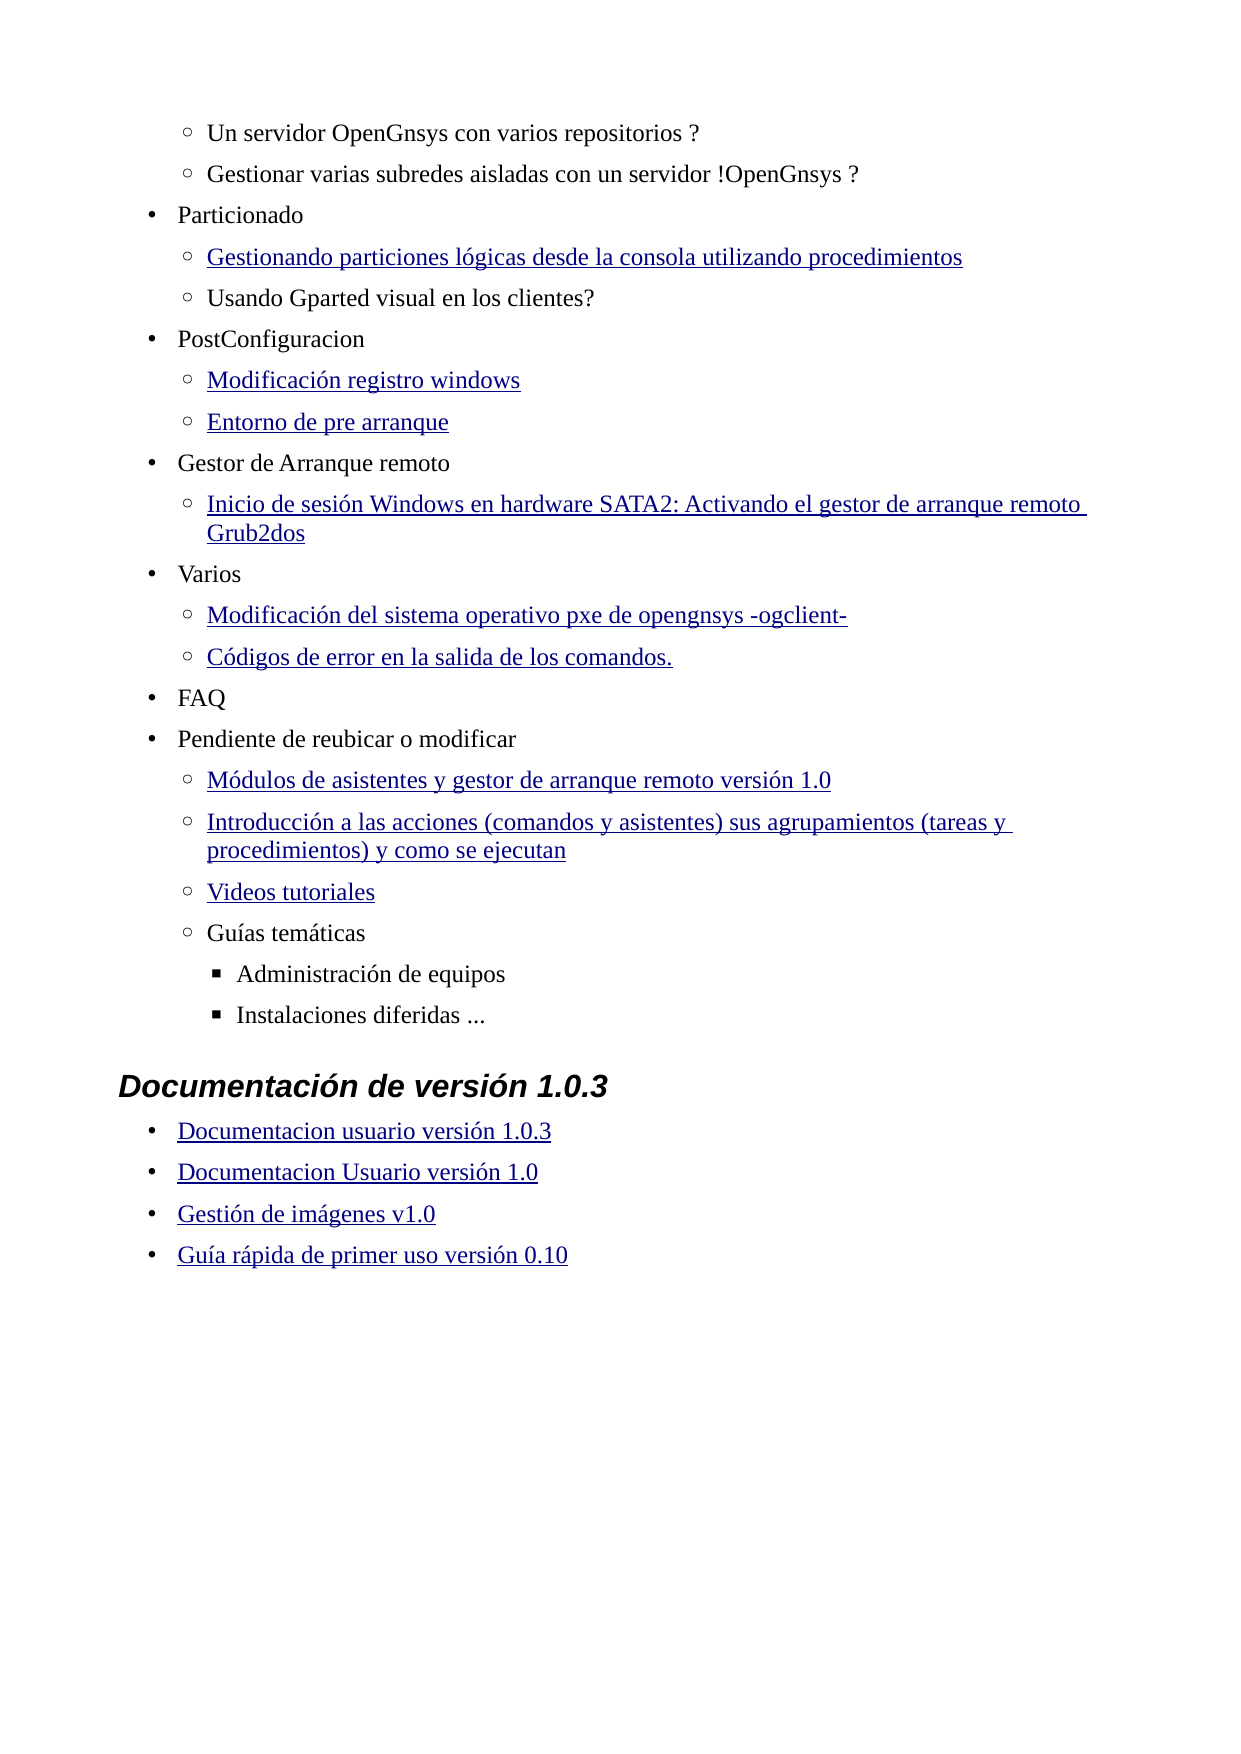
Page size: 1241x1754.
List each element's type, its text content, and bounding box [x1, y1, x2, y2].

list PostConfiguracion [148, 324, 1122, 353]
list Documentacion usuario versión 1.0.3 [148, 1116, 1122, 1145]
list Documentacion Usuario versión 1.0 [148, 1157, 1122, 1186]
list Gestión de imágenes v1.0 [148, 1199, 1122, 1227]
list Módulos de asistentes y gestor de arranque remoto versión 1.0 [177, 766, 1122, 794]
list Varios [148, 559, 1122, 588]
subtitle Documentación de versión 1.0.3 [118, 1067, 1122, 1104]
list Particionado [148, 201, 1122, 229]
list Un servidor OpenGnsys con varios repositorios ? [177, 118, 1122, 147]
list Administración de equipos [207, 959, 1122, 988]
list Guías temáticas [177, 918, 1122, 947]
list Gestionar varias subredes aisladas con un servidor !OpenGnsys ? [177, 159, 1122, 188]
list Inicio de sesión Windows en hardware SATA2: Activando el gestor de arranque remoto Grub2dos [177, 489, 1122, 547]
list Modificación del sistema operativo pxe de opengnsys -ogclient- [177, 601, 1122, 629]
list Guía rápida de primer uso versión 0.10 [148, 1240, 1122, 1269]
list Gestionando particiones lógicas desde la consola utilizando procedimientos [177, 242, 1122, 271]
list Pendiente de reubicar o modificar [148, 724, 1122, 753]
list FAQ [148, 683, 1122, 712]
list Códigos de error en la salida de los comandos. [177, 642, 1122, 671]
list Videos tutoriales [177, 877, 1122, 906]
list Introducción a las acciones (comandos y asistentes) sus agrupamientos (tareas y procedimientos) y como se ejecutan [177, 807, 1122, 864]
list Usando Gparted visual en los clientes? [177, 283, 1122, 312]
list Modificación registro windows [177, 366, 1122, 394]
list Gestor de Arranque remoto [148, 448, 1122, 477]
list Instalaciones diferidas ... [207, 1001, 1122, 1029]
list Entorno de pre arranque [177, 407, 1122, 436]
